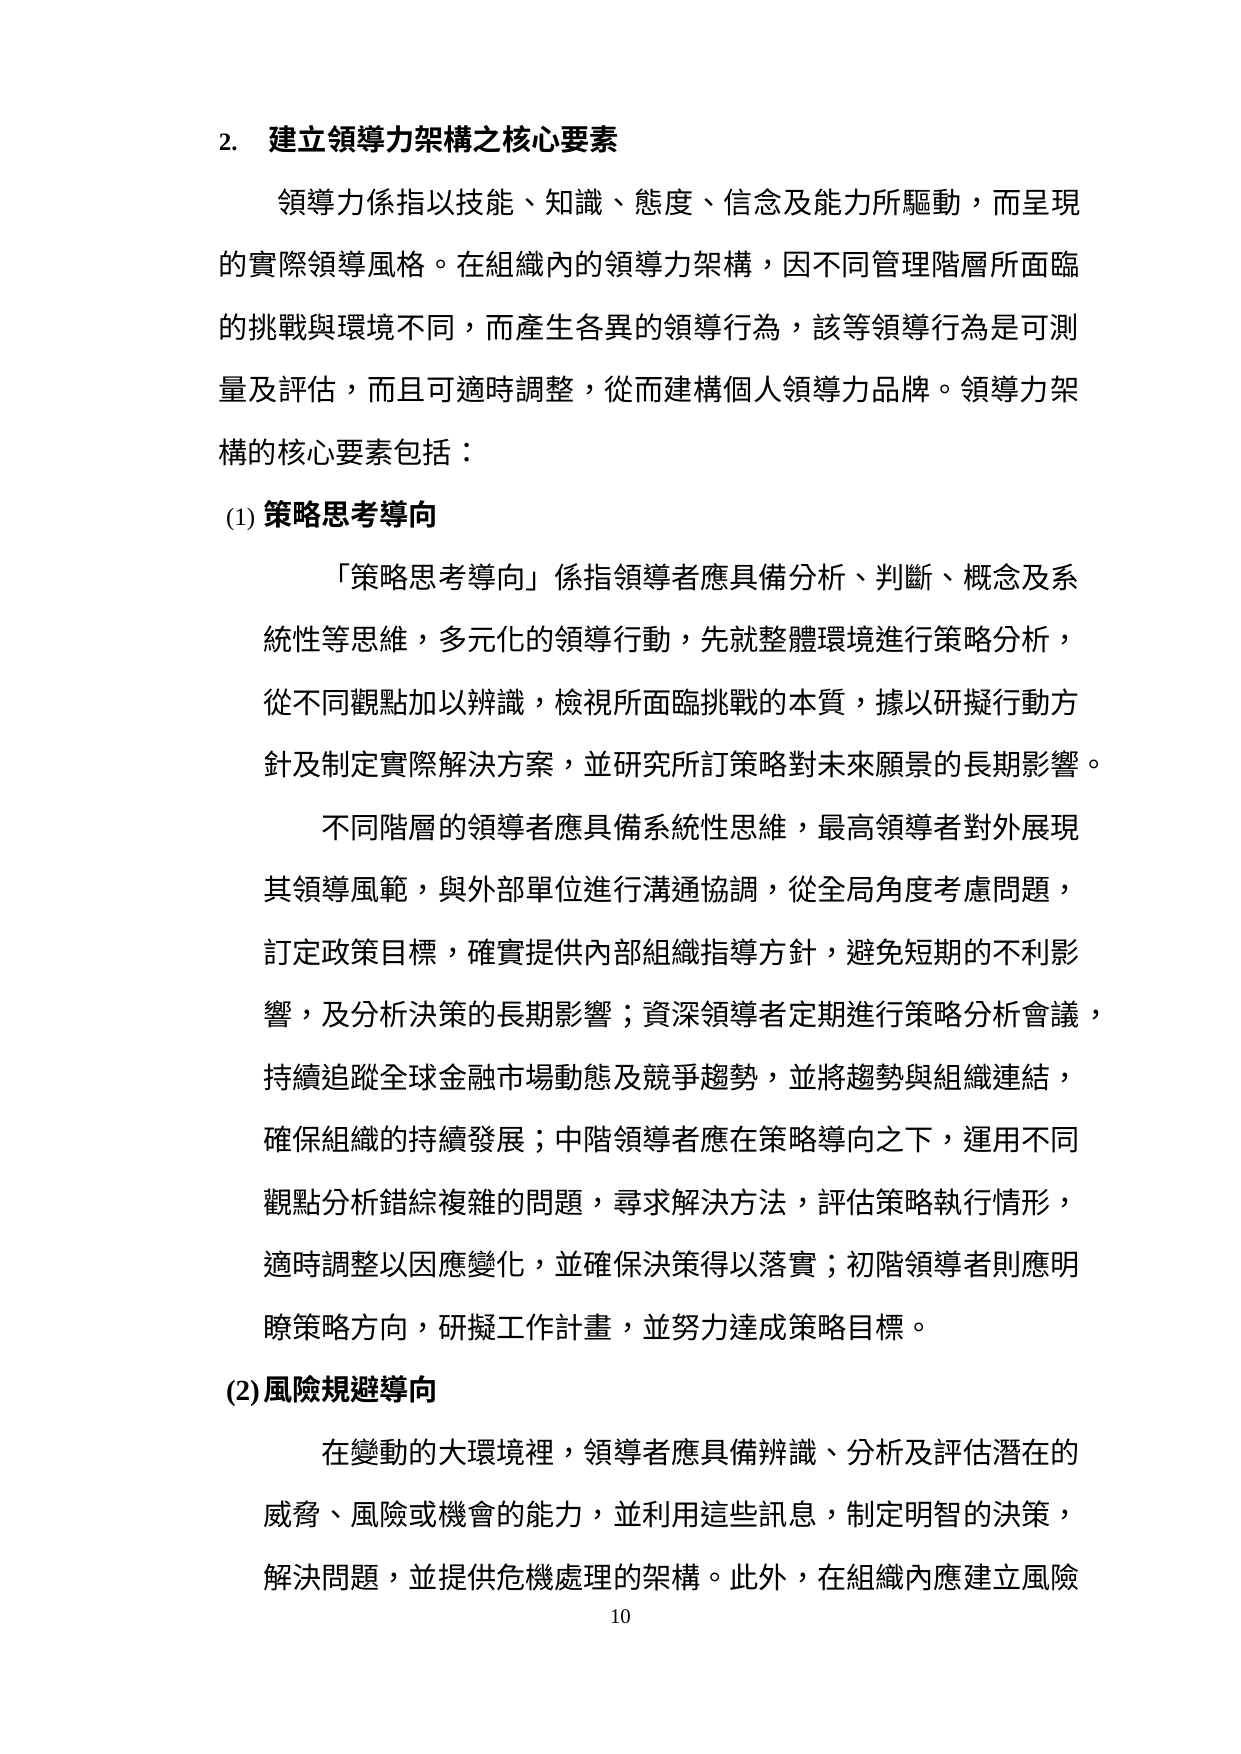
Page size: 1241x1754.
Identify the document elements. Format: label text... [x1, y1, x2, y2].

list 策略思考導向 [226, 471, 1081, 534]
text 領導力係指以技能、知識、態度、信念及能力所驅動，而呈現的實際領導風格。在組織內的領導力架構，因不同管理階層所面臨的挑戰與環境不同，而產生各異的領導行為，該等領導行為是可測量及評估，而且可適時調整，從而建構個人領導力品牌。領導力架構的核心要素包括： [218, 159, 1081, 471]
list 建立領導力架構之核心要素 [218, 96, 1081, 159]
list 風險規避導向 [226, 1346, 1081, 1409]
text 不同階層的領導者應具備系統性思維，最高領導者對外展現其領導風範，與外部單位進行溝通協調，從全局角度考慮問題，訂定政策目標，確實提供內部組織指導方針，避免短期的不利影響，及分析決策的長期影響；資深領導者定期進行策略分析會議，持續追蹤全球金融市場動態及競爭趨勢，並將趨勢與組織連結，確保組織的持續發展；中階領導者應在策略導向之下，運用不同觀點分析錯綜複雜的問題，尋求解決方法，評估策略執行情形，適時調整以因應變化，並確保決策得以落實；初階領導者則應明瞭策略方向，研擬工作計畫，並努力達成策略目標。 [263, 784, 1081, 1346]
text 「策略思考導向」係指領導者應具備分析、判斷、概念及系統性等思維，多元化的領導行動，先就整體環境進行策略分析，從不同觀點加以辨識，檢視所面臨挑戰的本質，據以研擬行動方針及制定實際解決方案，並研究所訂策略對未來願景的長期影響。 [263, 534, 1081, 784]
text 在變動的大環境裡，領導者應具備辨識、分析及評估潛在的威脅、風險或機會的能力，並利用這些訊息，制定明智的決策，解決問題，並提供危機處理的架構。此外，在組織內應建立風險 [263, 1409, 1081, 1596]
